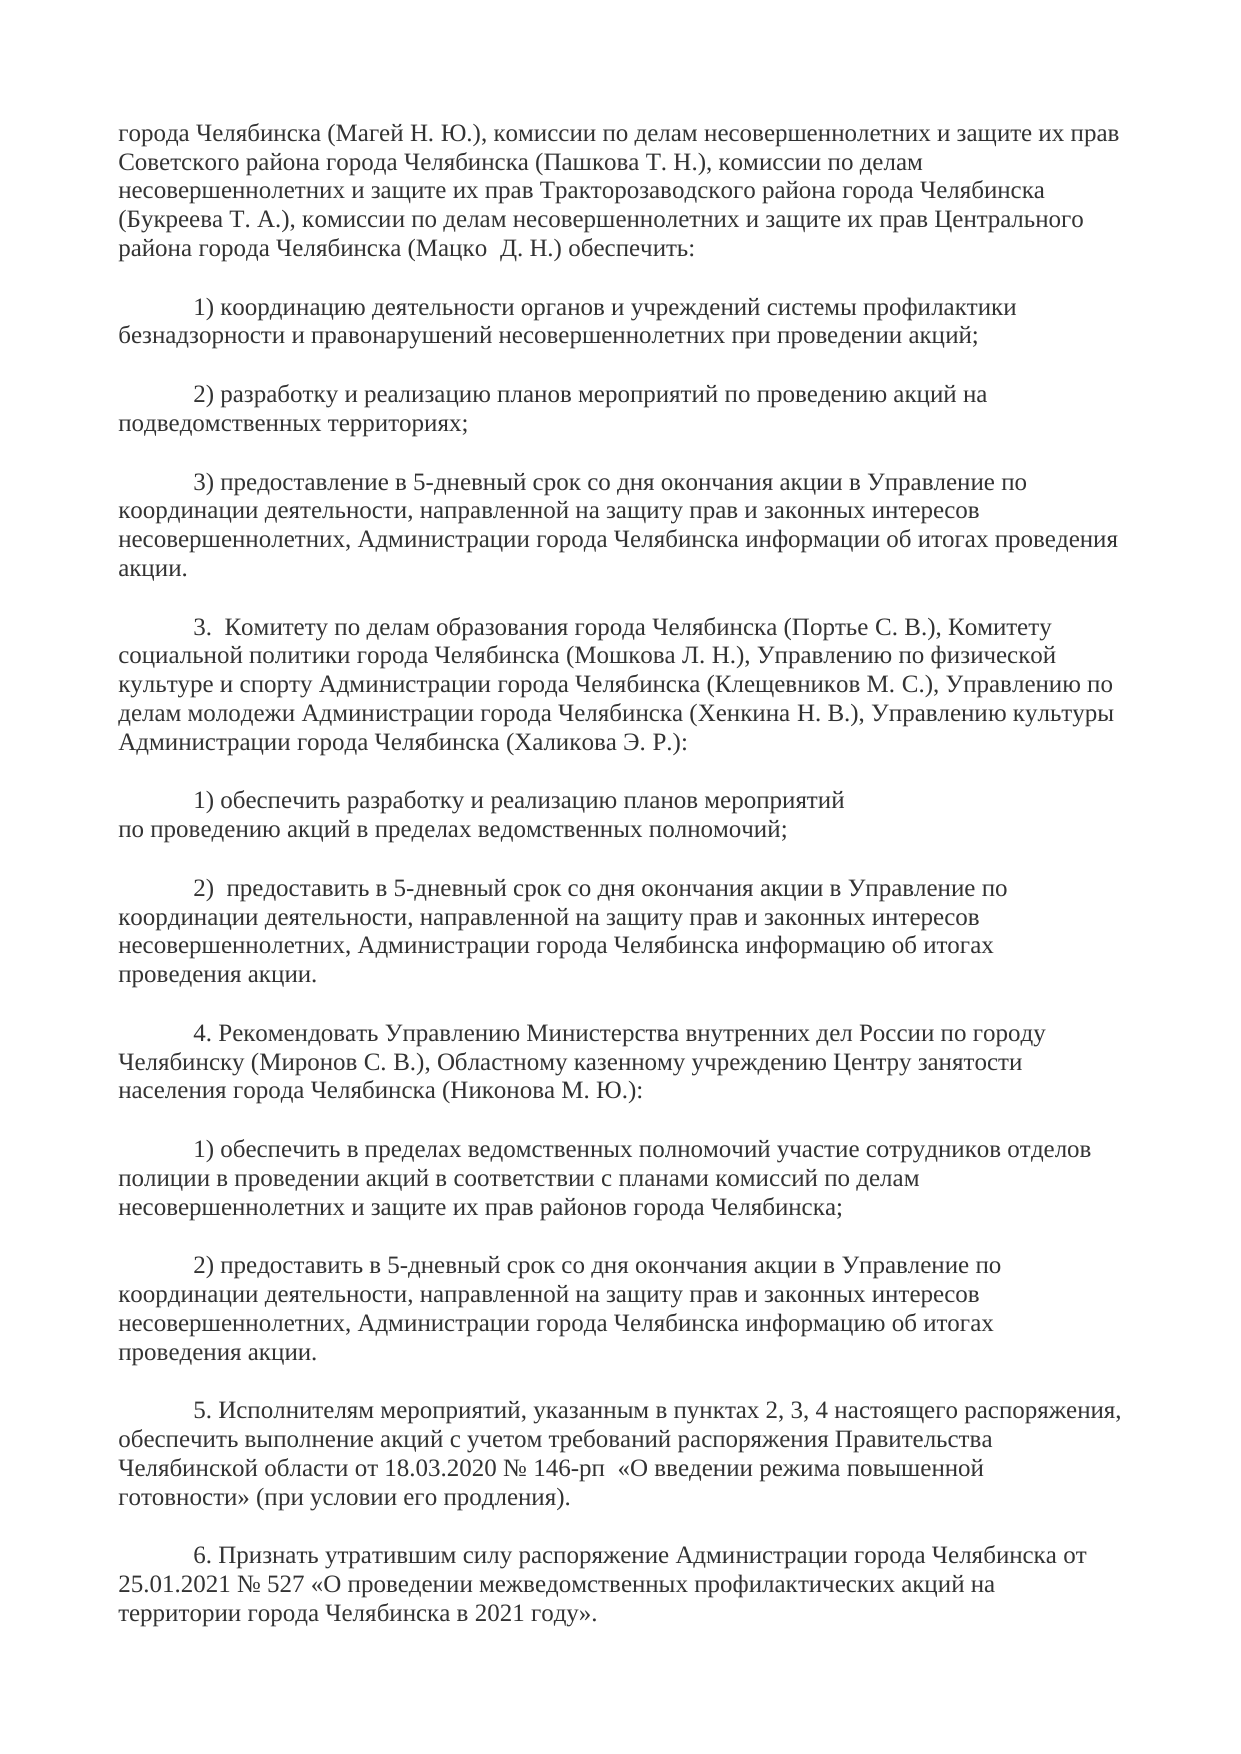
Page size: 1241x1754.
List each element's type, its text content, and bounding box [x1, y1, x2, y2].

text 1) обеспечить разработку и реализацию планов мероприятий по проведению акций в пределах ведомственных полномочий; [118, 786, 1122, 843]
text 5. Исполнителям мероприятий, указанным в пунктах 2, 3, 4 настоящего распоряжения, обеспечить выполнение акций с учетом требований распоряжения Правительства Челябинской области от 18.03.2020 № 146-рп «О введении режима повышенной готовности» (при условии его продления). [118, 1396, 1122, 1511]
text 3) предоставление в 5-дневный срок со дня окончания акции в Управление по координации деятельности, направленной на защиту прав и законных интересов несовершеннолетних, Администрации города Челябинска информации об итогах проведения акции. [118, 467, 1122, 582]
text города Челябинска (Магей Н. Ю.), комиссии по делам несовершеннолетних и защите их прав Советского района города Челябинска (Пашкова Т. Н.), комиссии по делам несовершеннолетних и защите их прав Тракторозаводского района города Челябинска (Букреева Т. А.), комиссии по делам несовершеннолетних и защите их прав Центрального района города Челябинска (Мацко Д. Н.) обеспечить: [118, 118, 1122, 262]
text 6. Признать утратившим силу распоряжение Администрации города Челябинска от 25.01.2021 № 527 «О проведении межведомственных профилактических акций на территории города Челябинска в 2021 году». [118, 1541, 1122, 1627]
text 1) обеспечить в пределах ведомственных полномочий участие сотрудников отделов полиции в проведении акций в соответствии с планами комиссий по делам несовершеннолетних и защите их прав районов города Челябинска; [118, 1134, 1122, 1221]
text 2) предоставить в 5-дневный срок со дня окончания акции в Управление по координации деятельности, направленной на защиту прав и законных интересов несовершеннолетних, Администрации города Челябинска информацию об итогах проведения акции. [118, 1251, 1122, 1366]
text 1) координацию деятельности органов и учреждений системы профилактики безнадзорности и правонарушений несовершеннолетних при проведении акций; [118, 292, 1122, 349]
text 4. Рекомендовать Управлению Министерства внутренних дел России по городу Челябинску (Миронов С. В.), Областному казенному учреждению Центру занятости населения города Челябинска (Никонова М. Ю.): [118, 1018, 1122, 1104]
text 3. Комитету по делам образования города Челябинска (Портье С. В.), Комитету социальной политики города Челябинска (Мошкова Л. Н.), Управлению по физической культуре и спорту Администрации города Челябинска (Клещевников М. С.), Управлению по делам молодежи Администрации города Челябинска (Хенкина Н. В.), Управлению культуры Администрации города Челябинска (Халикова Э. Р.): [118, 612, 1122, 756]
text 2) предоставить в 5-дневный срок со дня окончания акции в Управление по координации деятельности, направленной на защиту прав и законных интересов несовершеннолетних, Администрации города Челябинска информацию об итогах проведения акции. [118, 873, 1122, 988]
text 2) разработку и реализацию планов мероприятий по проведению акций на подведомственных территориях; [118, 379, 1122, 437]
